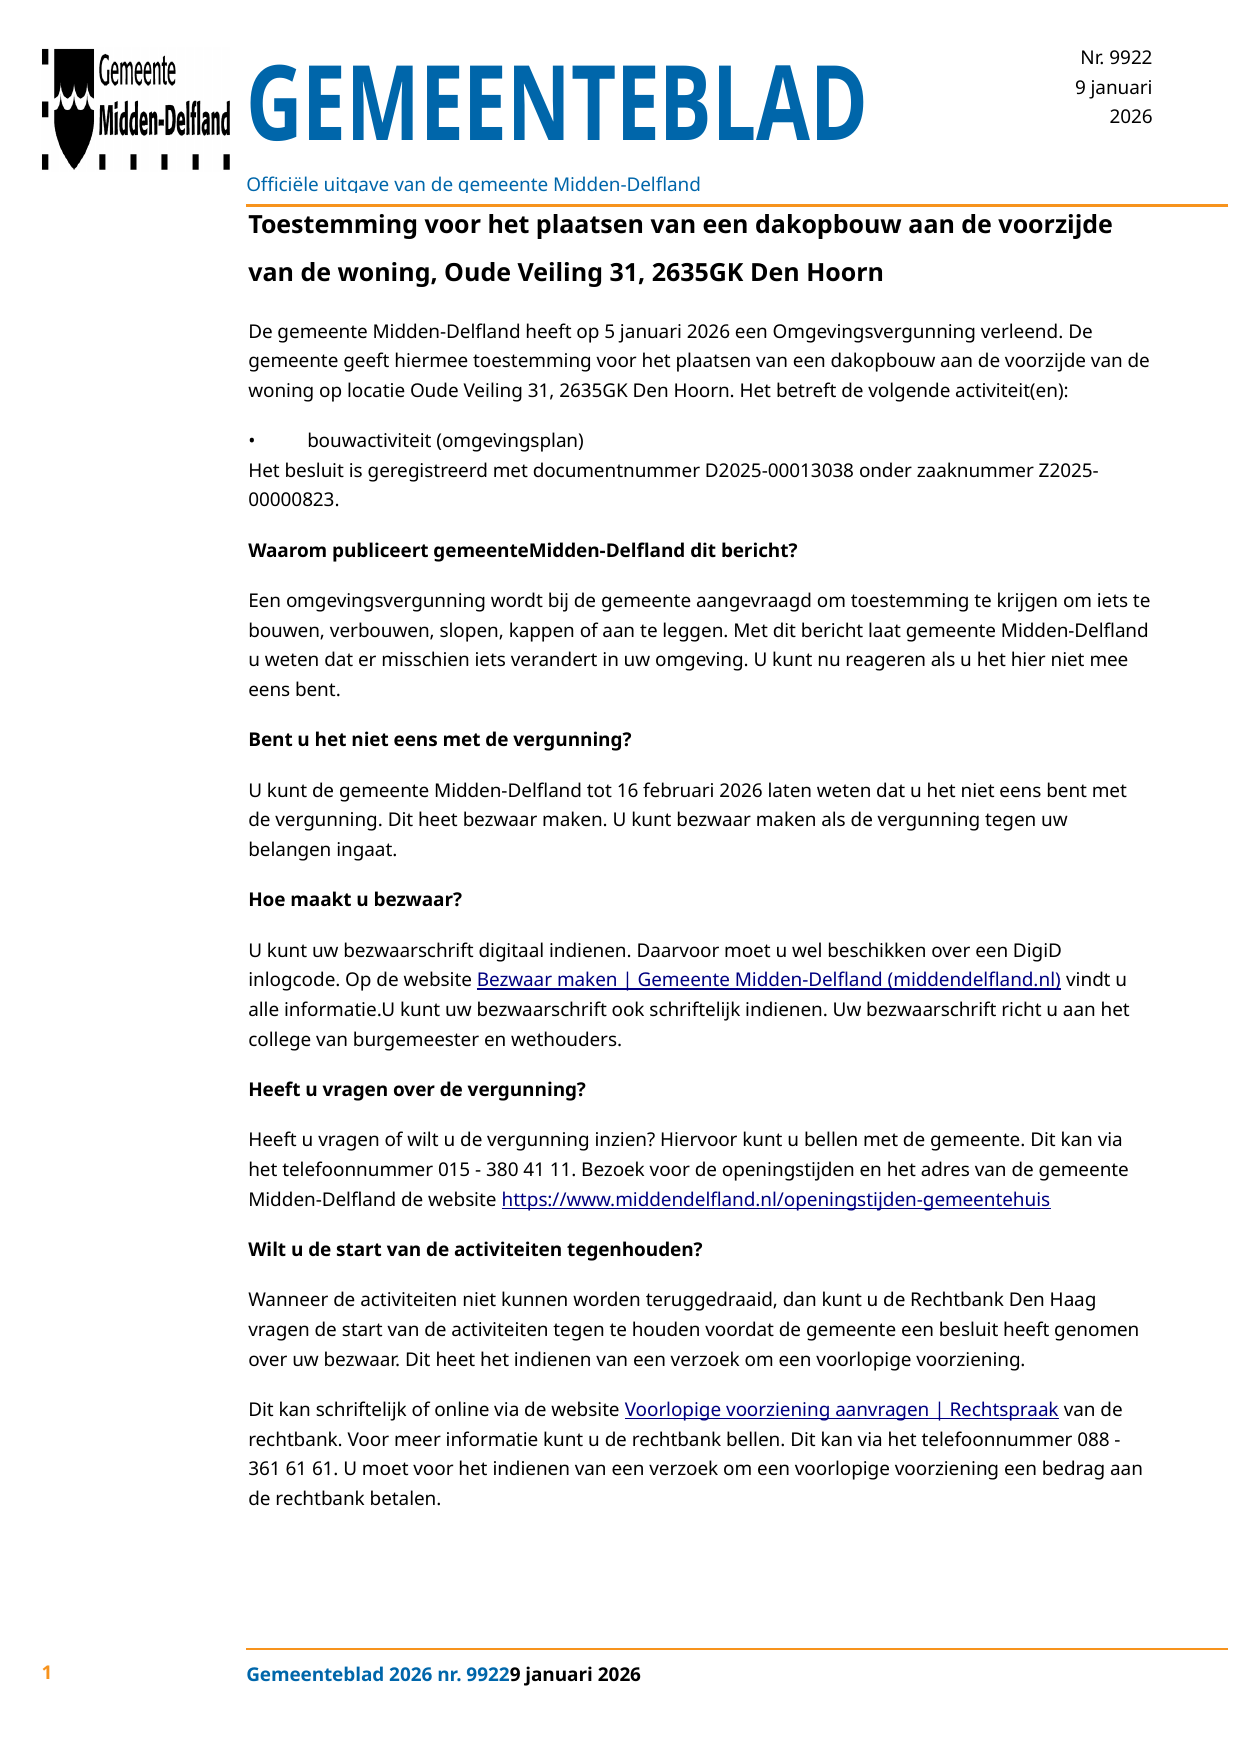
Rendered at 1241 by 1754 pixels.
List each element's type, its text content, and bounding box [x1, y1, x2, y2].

text De gemeente Midden-Delfland heeft op 5 januari 2026 een Omgevingsvergunning verleend. De gemeente geeft hiermee toestemming voor het plaatsen van een dakopbouw aan de voorzijde van de woning op locatie Oude Veiling 31, 2635GK Den Hoorn. Het betreft de volgende activiteit(en): [248, 318, 1152, 403]
list bouwactiviteit (omgevingsplan) [248, 427, 1152, 453]
text Heeft u vragen of wilt u de vergunning inzien? Hiervoor kunt u bellen met de gemeente. Dit kan via het telefoonnummer 015 - 380 41 11. Bezoek voor de openingstijden en het adres van de gemeente Midden-Delfland de website https://www.middendelfland.nl/openingstijden-gemeentehuis [248, 1127, 1152, 1212]
picture [41, 47, 231, 172]
text U kunt de gemeente Midden-Delfland tot 16 februari 2026 laten weten dat u het niet eens bent met de vergunning. Dit heet bezwaar maken. U kunt bezwaar maken als de vergunning tegen uw belangen ingaat. [248, 777, 1152, 862]
text Wanneer de activiteiten niet kunnen worden teruggedraaid, dan kunt u de Rechtbank Den Haag vragen de start van de activiteiten tegen te houden voordat de gemeente een besluit heeft genomen over uw bezwaar. Dit heet het indienen van een verzoek om een voorlopige voorziening. [248, 1287, 1152, 1372]
text Dit kan schriftelijk of online via de website Voorlopige voorziening aanvragen | Rechtspraak van de rechtbank. Voor meer informatie kunt u de rechtbank bellen. Dit kan via het telefoonnummer 088 - 361 61 61. U moet voor het indienen van een verzoek om een voorlopige voorziening een bedrag aan de rechtbank betalen. [248, 1396, 1152, 1511]
text Wilt u de start van de activiteiten tegenhouden? [248, 1236, 1152, 1262]
text Het besluit is geregistreerd met documentnummer D2025-00013038 onder zaaknummer Z2025-00000823. [248, 457, 1152, 512]
text U kunt uw bezwaarschrift digitaal indienen. Daarvoor moet u wel beschikken over een DigiD inlogcode. Op de website Bezwaar maken | Gemeente Midden-Delfland (middendelfland.nl) vindt u alle informatie.U kunt uw bezwaarschrift ook schriftelijk indienen. Uw bezwaarschrift richt u aan het college van burgemeester en wethouders. [248, 937, 1152, 1052]
text Bent u het niet eens met de vergunning? [248, 727, 1152, 752]
text Hoe maakt u bezwaar? [248, 887, 1152, 912]
text Een omgevingsvergunning wordt bij de gemeente aangevraagd om toestemming te krijgen om iets te bouwen, verbouwen, slopen, kappen of aan te leggen. Met dit bericht laat gemeente Midden-Delfland u weten dat er misschien iets verandert in uw omgeving. U kunt nu reageren als u het hier niet mee eens bent. [248, 587, 1152, 702]
text Toestemming voor het plaatsen van een dakopbouw aan de voorzijde van de woning, Oude Veiling 31, 2635GK Den Hoorn [248, 207, 1152, 288]
text Heeft u vragen over de vergunning? [248, 1076, 1152, 1102]
text Waarom publiceert gemeenteMidden-Delfland dit bericht? [248, 537, 1152, 563]
